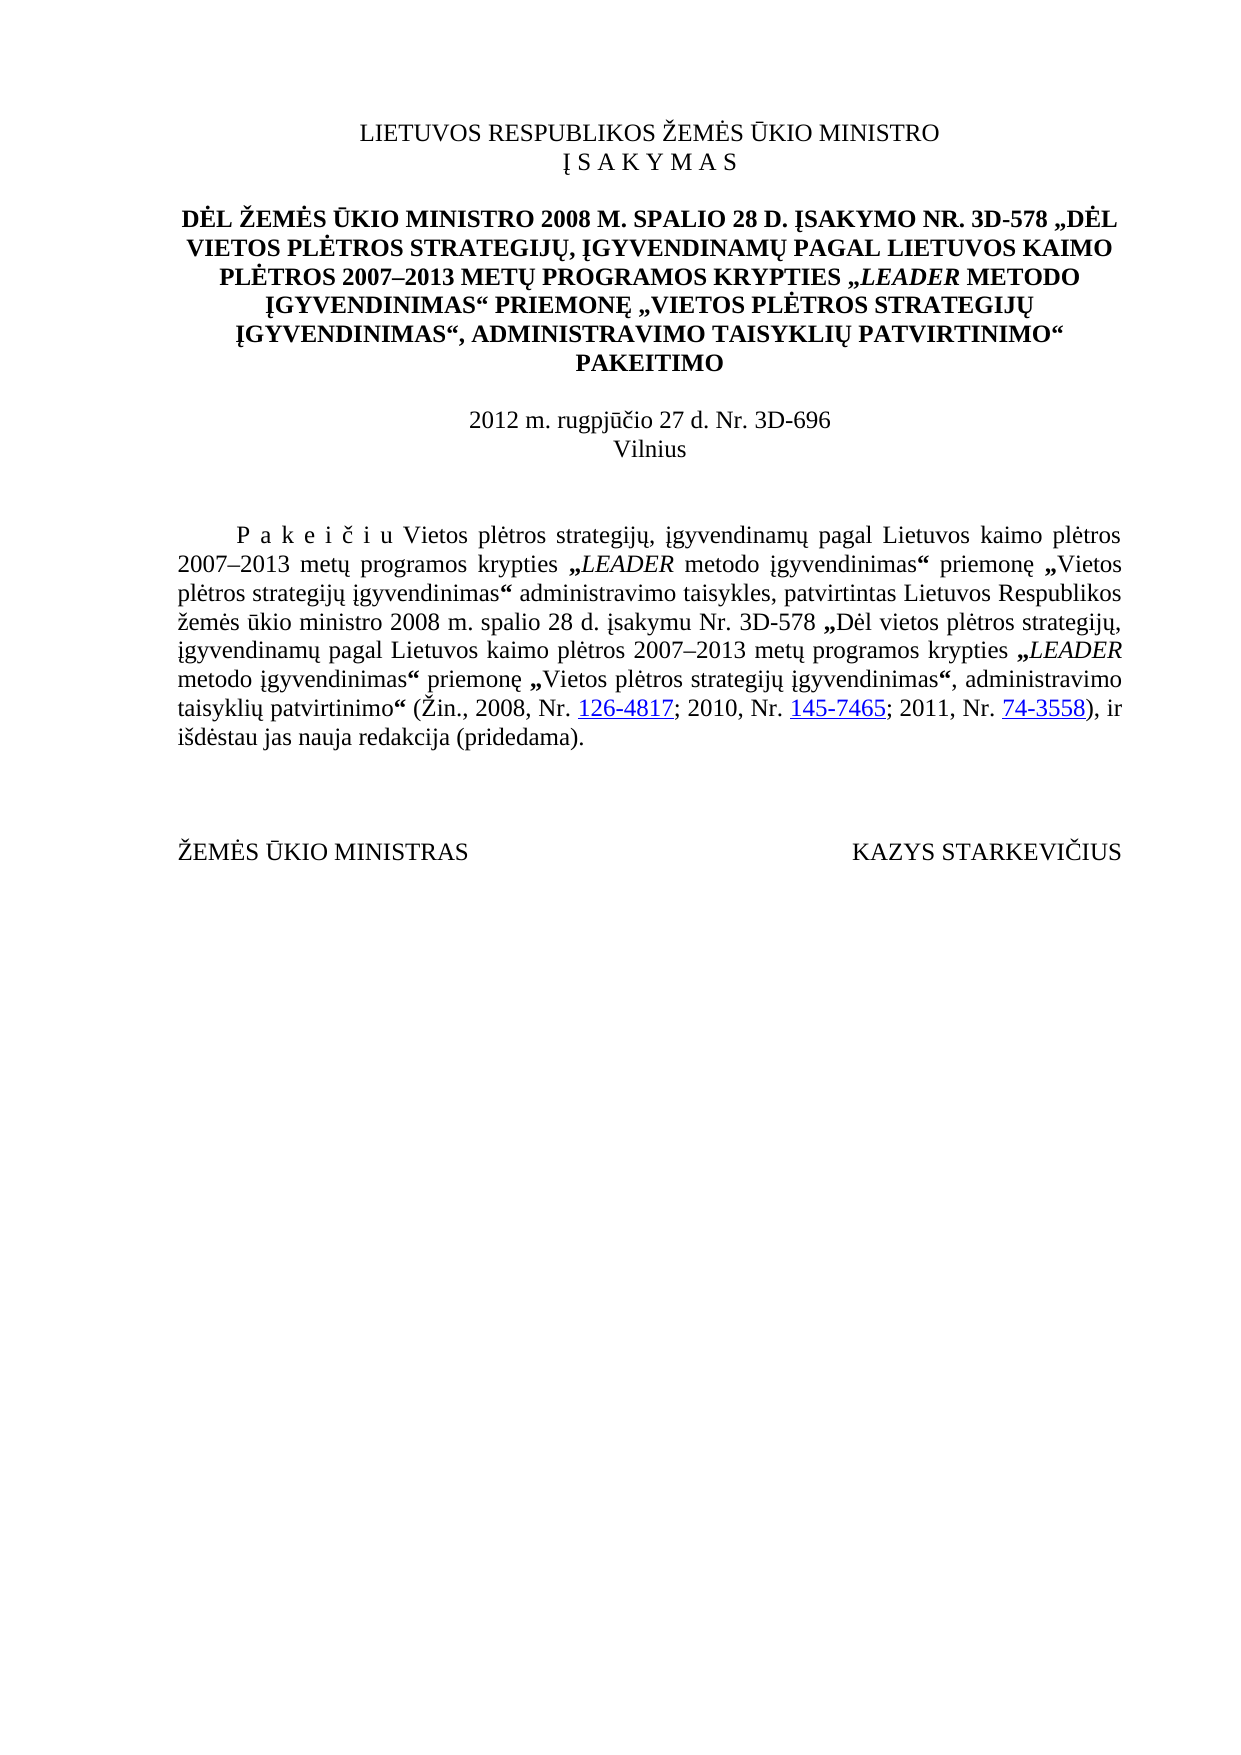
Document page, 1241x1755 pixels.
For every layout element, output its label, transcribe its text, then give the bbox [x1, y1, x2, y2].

text P a k e i č i u Vietos plėtros strategijų, įgyvendinamų pagal Lietuvos kaimo plėtros 2007–2013 metų programos krypties „LEADER metodo įgyvendinimas“ priemonę „Vietos plėtros strategijų įgyvendinimas“ administravimo taisykles, patvirtintas Lietuvos Respublikos žemės ūkio ministro 2008 m. spalio 28 d. įsakymu Nr. 3D-578 „Dėl vietos plėtros strategijų, įgyvendinamų pagal Lietuvos kaimo plėtros 2007–2013 metų programos krypties „LEADER metodo įgyvendinimas“ priemonę „Vietos plėtros strategijų įgyvendinimas“, administravimo taisyklių patvirtinimo“ (Žin., 2008, Nr. 126-4817; 2010, Nr. 145-7465; 2011, Nr. 74-3558), ir išdėstau jas nauja redakcija (pridedama). [177, 521, 1122, 751]
text Į S A K Y M A S [177, 147, 1122, 176]
text LIETUVOS RESPUBLIKOS ŽEMĖS ŪKIO MINISTRO [177, 118, 1122, 147]
text DĖL ŽEMĖS ŪKIO MINISTRO 2008 M. SPALIO 28 D. ĮSAKYMO Nr. 3D-578 „DĖL VIETOS PLĖTROS STRATEGIJŲ, ĮGYVENDINAMŲ PAGAL LIETUVOS KAIMO PLĖTROS 2007–2013 METŲ PROGRAMOS KRYPTIES „LEADER METODO ĮGYVENDINIMAS“ PRIEMONĘ „VIETOS PLĖTROS STRATEGIJŲ ĮGYVENDINIMAS“, ADMINISTRAVIMO TAISYKLIŲ PATVIRTINIMO“ PAKEITIMO [177, 204, 1122, 377]
text Žemės ūkio ministras Kazys Starkevičius [177, 837, 1122, 866]
text Vilnius [177, 434, 1122, 463]
text 2012 m. rugpjūčio 27 d. Nr. 3D-696 [177, 406, 1122, 434]
